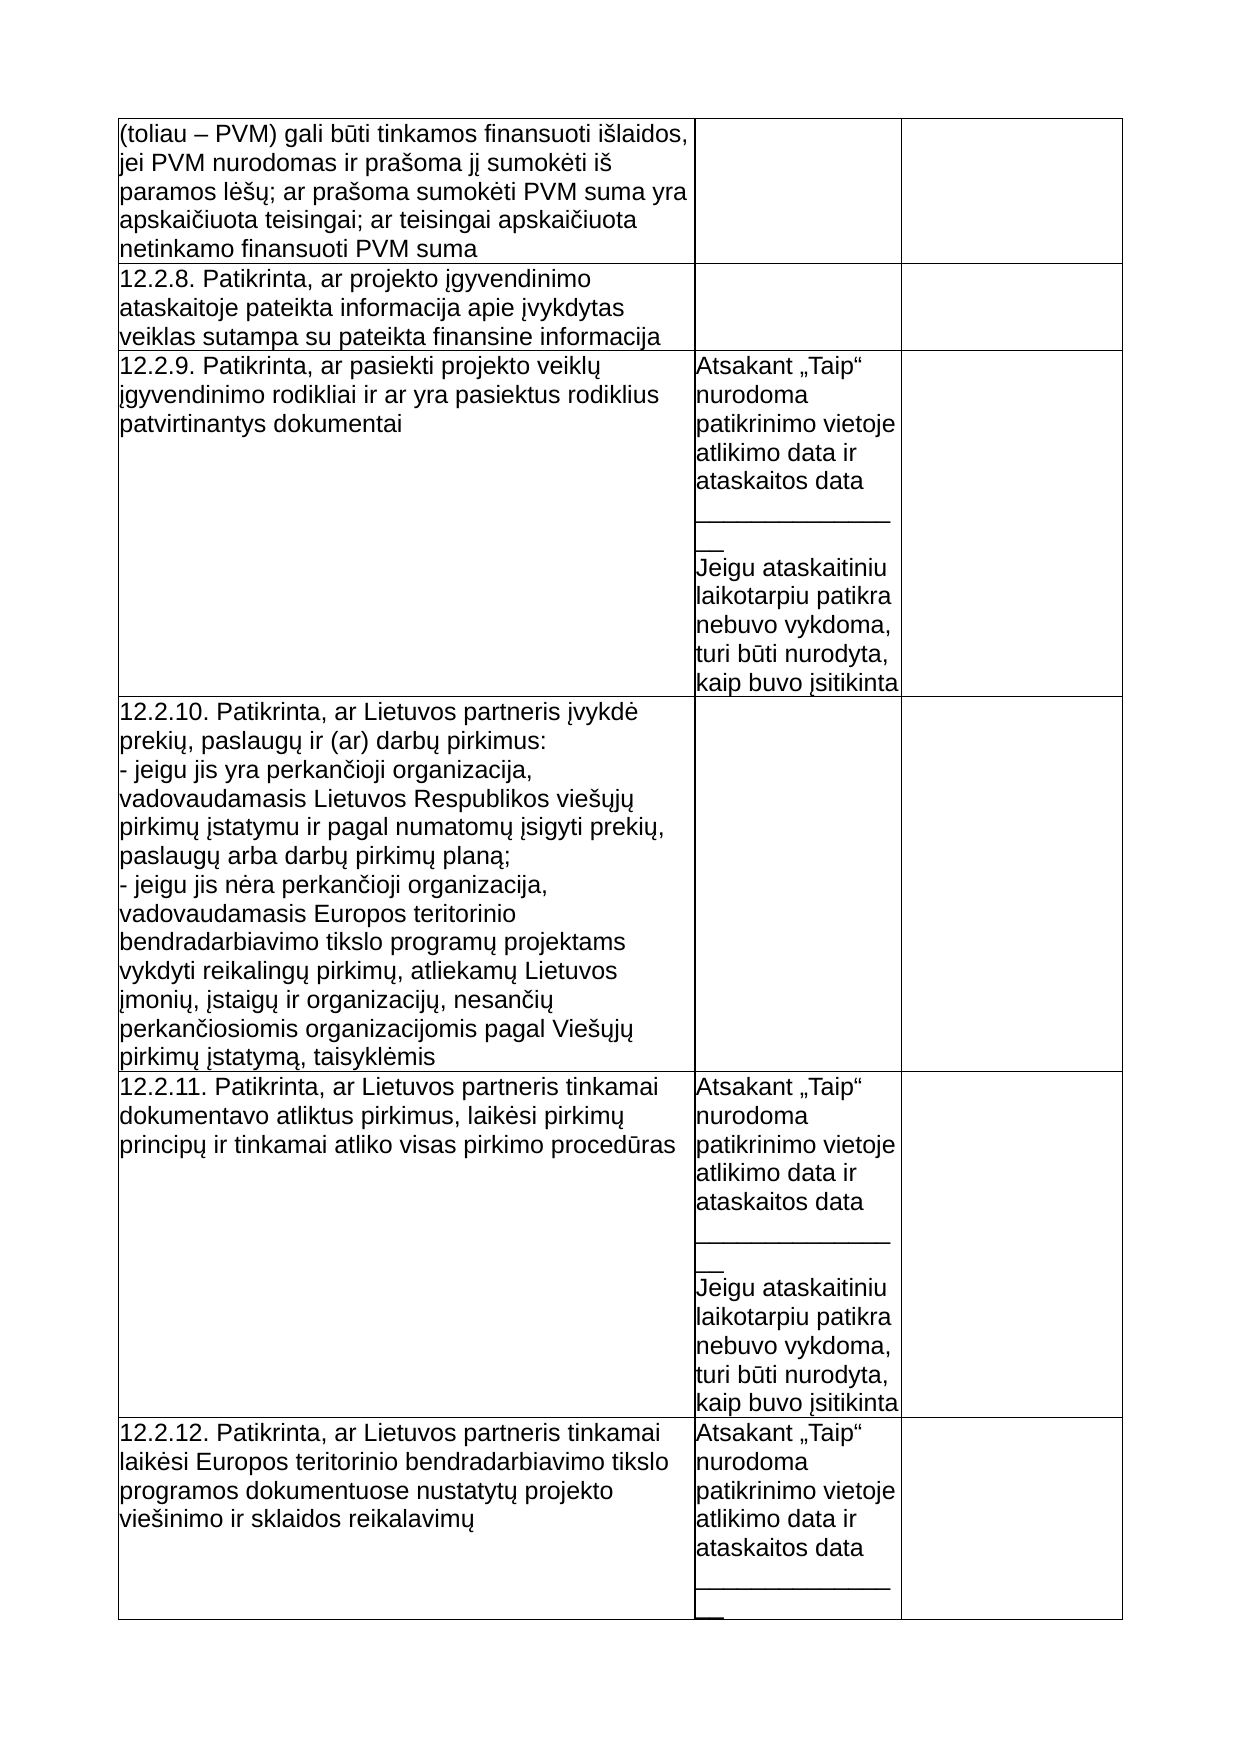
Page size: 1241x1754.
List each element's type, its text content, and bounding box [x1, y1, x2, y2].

table_cell 12.2.9. Patikrinta, ar pasiekti projekto veiklų įgyvendinimo rodikliai ir ar yra pasiektus rodiklius patvirtinantys dokumentai [119, 351, 694, 696]
table_cell [902, 697, 1122, 1071]
table_cell [902, 1418, 1122, 1619]
table_cell Atsakant „Taip“ nurodoma patikrinimo vietoje atlikimo data ir ataskaitos data ________________ [696, 1418, 901, 1619]
table_cell 12.2.8. Patikrinta, ar projekto įgyvendinimo ataskaitoje pateikta informacija apie įvykdytas veiklas sutampa su pateikta finansine informacija [119, 264, 694, 350]
table_cell Atsakant „Taip“ nurodoma patikrinimo vietoje atlikimo data ir ataskaitos data ________________ Jeigu ataskaitiniu laikotarpiu patikra nebuvo vykdoma, turi būti nurodyta, kaip buvo įsitikinta [696, 351, 901, 696]
table_cell [696, 264, 901, 350]
table_cell 12.2.12. Patikrinta, ar Lietuvos partneris tinkamai laikėsi Europos teritorinio bendradarbiavimo tikslo programos dokumentuose nustatytų projekto viešinimo ir sklaidos reikalavimų [119, 1418, 694, 1619]
table_cell [696, 119, 901, 263]
table_cell [902, 119, 1122, 263]
table_cell (toliau – PVM) gali būti tinkamos finansuoti išlaidos, jei PVM nurodomas ir prašoma jį sumokėti iš paramos lėšų; ar prašoma sumokėti PVM suma yra apskaičiuota teisingai; ar teisingai apskaičiuota netinkamo finansuoti PVM suma [119, 119, 694, 263]
table_cell 12.2.10. Patikrinta, ar Lietuvos partneris įvykdė prekių, paslaugų ir (ar) darbų pirkimus: - jeigu jis yra perkančioji organizacija, vadovaudamasis Lietuvos Respublikos viešųjų pirkimų įstatymu ir pagal numatomų įsigyti prekių, paslaugų arba darbų pirkimų planą; - jeigu jis nėra perkančioji organizacija, vadovaudamasis Europos teritorinio bendradarbiavimo tikslo programų projektams vykdyti reikalingų pirkimų, atliekamų Lietuvos įmonių, įstaigų ir organizacijų, nesančių perkančiosiomis organizacijomis pagal Viešųjų pirkimų įstatymą, taisyklėmis [119, 697, 694, 1071]
table_cell [696, 697, 901, 1071]
table_cell [902, 1072, 1122, 1417]
table_cell [902, 351, 1122, 696]
table_cell Atsakant „Taip“ nurodoma patikrinimo vietoje atlikimo data ir ataskaitos data ________________ Jeigu ataskaitiniu laikotarpiu patikra nebuvo vykdoma, turi būti nurodyta, kaip buvo įsitikinta [696, 1072, 901, 1417]
table_cell 12.2.11. Patikrinta, ar Lietuvos partneris tinkamai dokumentavo atliktus pirkimus, laikėsi pirkimų principų ir tinkamai atliko visas pirkimo procedūras [119, 1072, 694, 1417]
table_cell [902, 264, 1122, 350]
